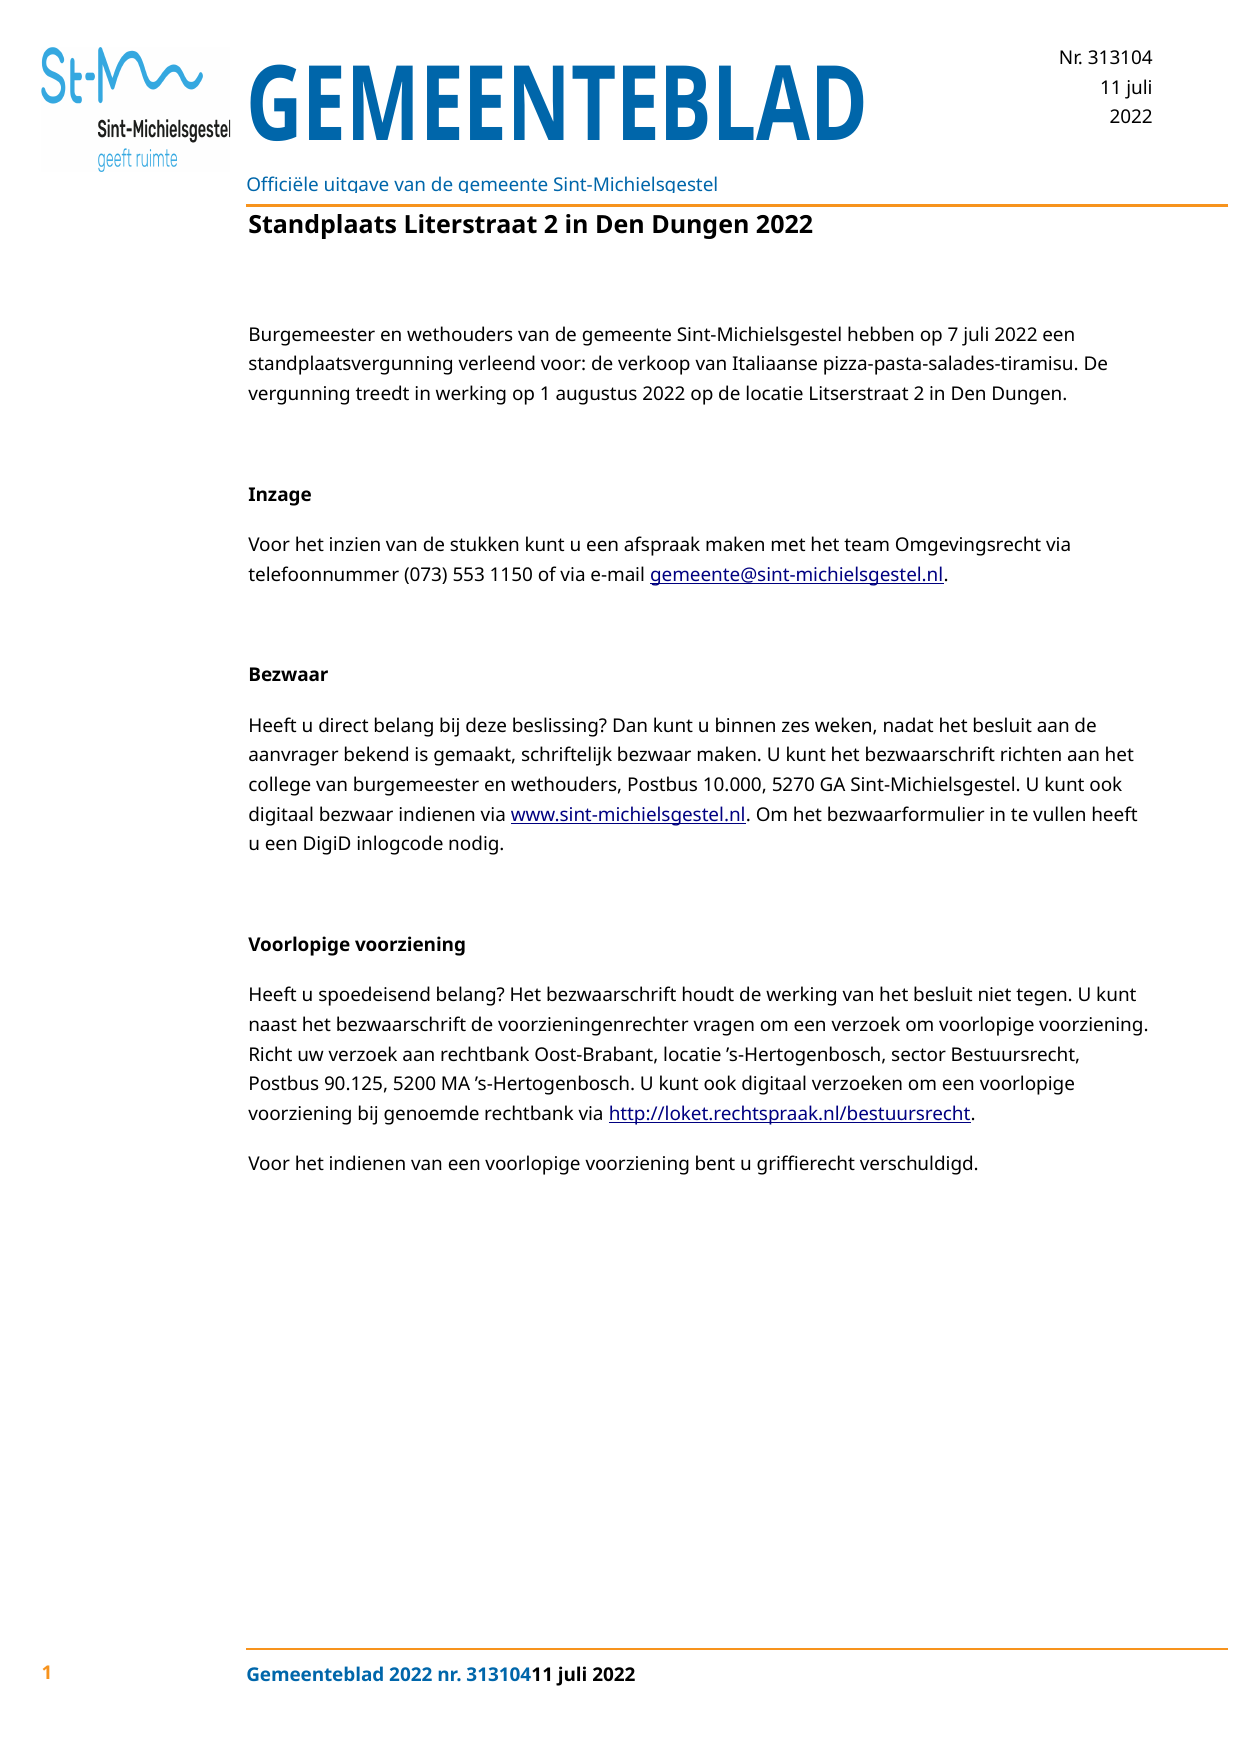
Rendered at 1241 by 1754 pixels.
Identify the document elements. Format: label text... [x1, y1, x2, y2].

text Heeft u spoedeisend belang? Het bezwaarschrift houdt de werking van het besluit niet tegen. U kunt naast het bezwaarschrift de voorzieningenrechter vragen om een verzoek om voorlopige voorziening. Richt uw verzoek aan rechtbank Oost-Brabant, locatie ’s-Hertogenbosch, sector Bestuursrecht, Postbus 90.125, 5200 MA ’s-Hertogenbosch. U kunt ook digitaal verzoeken om een voorlopige voorziening bij genoemde rechtbank via http://loket.rechtspraak.nl/bestuursrecht. [248, 982, 1152, 1126]
text Heeft u direct belang bij deze beslissing? Dan kunt u binnen zes weken, nadat het besluit aan de aanvrager bekend is gemaakt, schriftelijk bezwaar maken. U kunt het bezwaarschrift richten aan het college van burgemeester en wethouders, Postbus 10.000, 5270 GA Sint-Michielsgestel. U kunt ook digitaal bezwaar indienen via www.sint-michielsgestel.nl. Om het bezwaarformulier in te vullen heeft u een DigiD inlogcode nodig. [248, 712, 1152, 856]
text Inzage [248, 481, 1152, 506]
text Voor het inzien van de stukken kunt u een afspraak maken met het team Omgevingsrecht via telefoonnummer (073) 553 1150 of via e-mail gemeente@sint-michielsgestel.nl. [248, 531, 1152, 586]
text Bezwaar [248, 662, 1152, 687]
text Voor het indienen van een voorlopige voorziening bent u griffierecht verschuldigd. [248, 1150, 1152, 1176]
picture [41, 47, 231, 172]
text Burgemeester en wethouders van de gemeente Sint-Michielsgestel hebben op 7 juli 2022 een standplaatsvergunning verleend voor: de verkoop van Italiaanse pizza-pasta-salades-tiramisu. De vergunning treedt in werking op 1 augustus 2022 op de locatie Litserstraat 2 in Den Dungen. [248, 321, 1152, 406]
text Standplaats Literstraat 2 in Den Dungen 2022 [248, 207, 1152, 241]
text Voorlopige voorziening [248, 931, 1152, 957]
